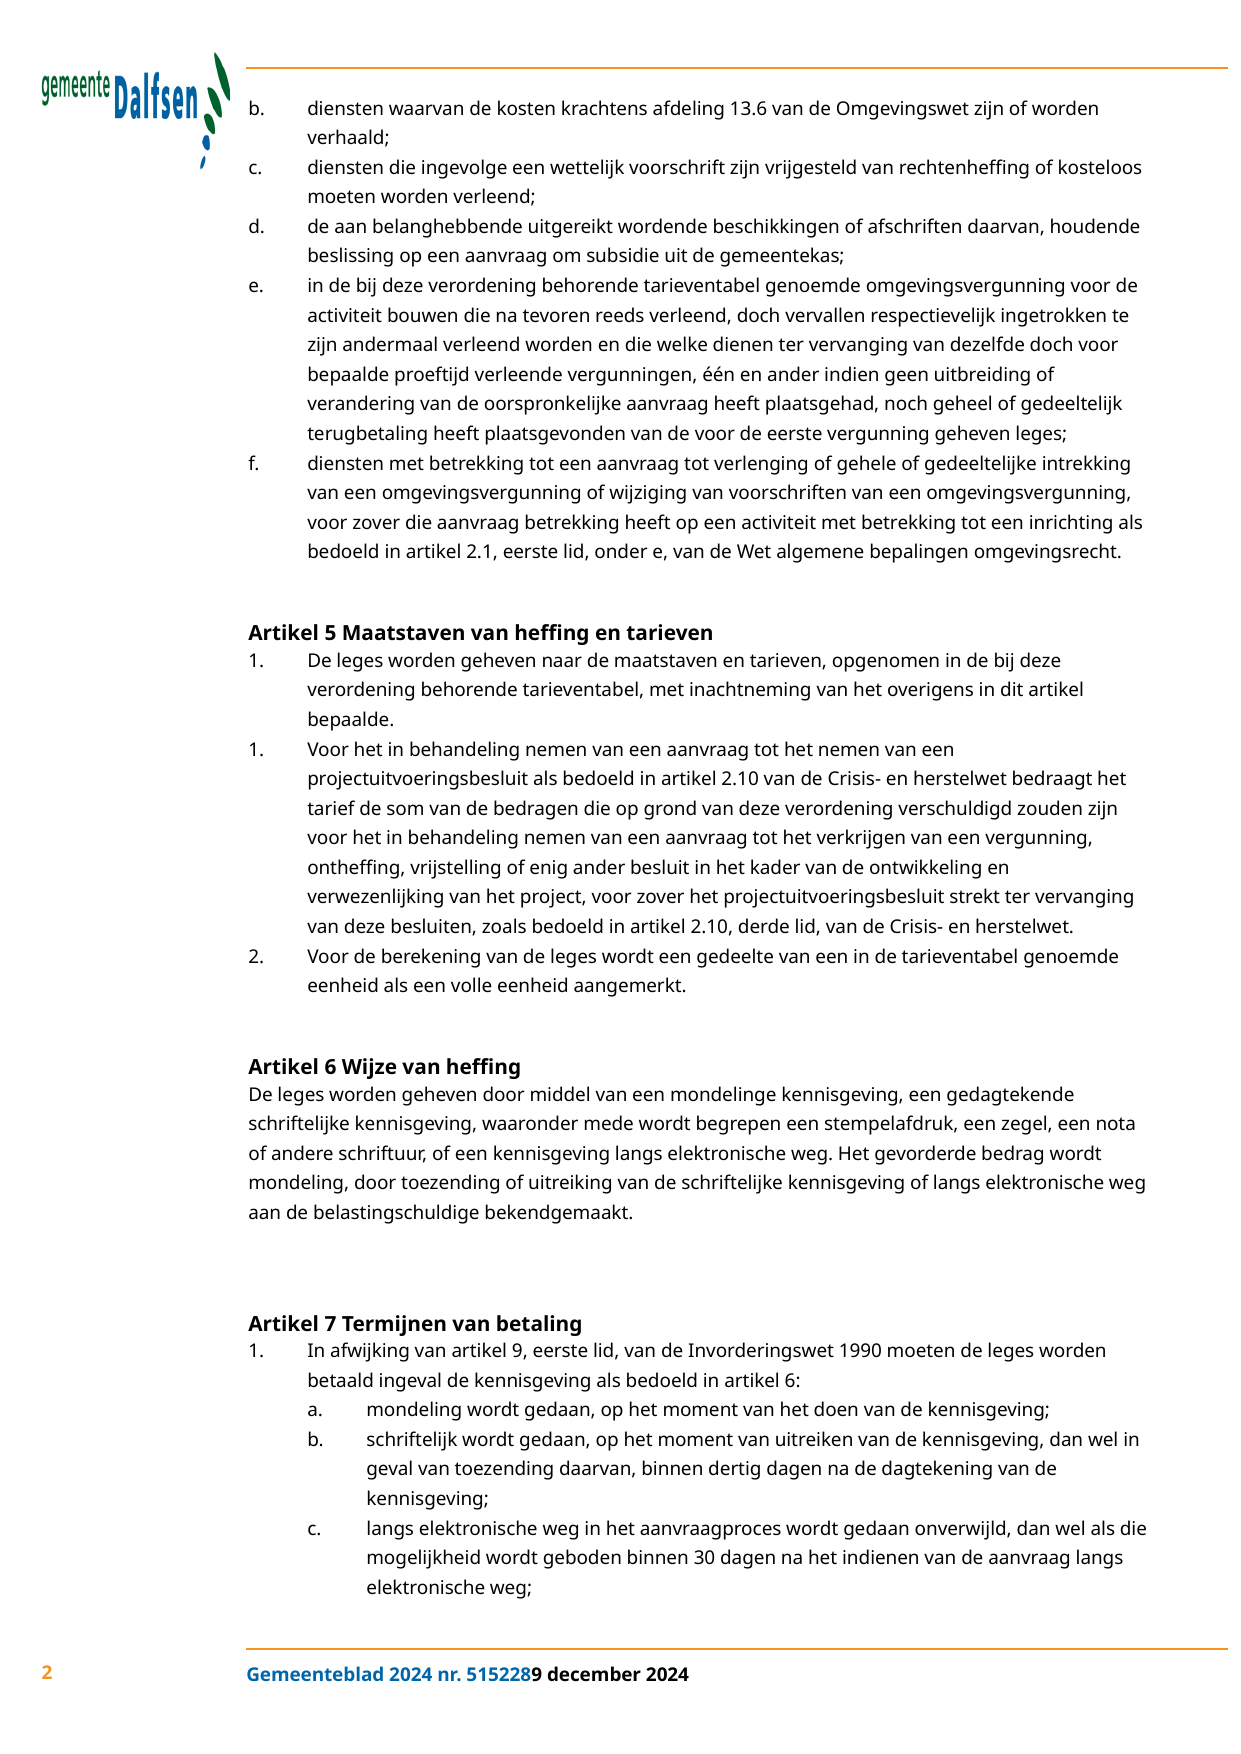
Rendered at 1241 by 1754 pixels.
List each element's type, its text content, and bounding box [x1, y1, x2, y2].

list in de bij deze verordening behorende tarieventabel genoemde omgevingsvergunning voor de activiteit bouwen die na tevoren reeds verleend, doch vervallen respectievelijk ingetrokken te zijn andermaal verleend worden en die welke dienen ter vervanging van dezelfde doch voor bepaalde proeftijd verleende vergunningen, één en ander indien geen uitbreiding of verandering van de oorspronkelijke aanvraag heeft plaatsgehad, noch geheel of gedeeltelijk terugbetaling heeft plaatsgevonden van de voor de eerste vergunning geheven leges; [248, 272, 1152, 446]
list langs elektronische weg in het aanvraagproces wordt gedaan onverwijld, dan wel als die mogelijkheid wordt geboden binnen 30 dagen na het indienen van de aanvraag langs elektronische weg; [307, 1515, 1152, 1599]
list Voor het in behandeling nemen van een aanvraag tot het nemen van een projectuitvoeringsbesluit als bedoeld in artikel 2.10 van de Crisis- en herstelwet bedraagt het tarief de som van de bedragen die op grond van deze verordening verschuldigd zouden zijn voor het in behandeling nemen van een aanvraag tot het verkrijgen van een vergunning, ontheffing, vrijstelling of enig ander besluit in het kader van de ontwikkeling en verwezenlijking van het project, voor zover het projectuitvoeringsbesluit strekt ter vervanging van deze besluiten, zoals bedoeld in artikel 2.10, derde lid, van de Crisis- en herstelwet. [248, 736, 1152, 939]
list diensten waarvan de kosten krachtens afdeling 13.6 van de Omgevingswet zijn of worden verhaald; [248, 95, 1152, 150]
list diensten die ingevolge een wettelijk voorschrift zijn vrijgesteld van rechtenheffing of kosteloos moeten worden verleend; [248, 154, 1152, 209]
text Artikel 5 Maatstaven van heffing en tarieven [248, 618, 1152, 647]
text Artikel 7 Termijnen van betaling [248, 1309, 1152, 1337]
text Artikel 6 Wijze van heffing [248, 1052, 1152, 1081]
picture [41, 47, 231, 172]
list Voor de berekening van de leges wordt een gedeelte van een in de tarieventabel genoemde eenheid als een volle eenheid aangemerkt. [248, 943, 1152, 998]
list De leges worden geheven naar de maatstaven en tarieven, opgenomen in de bij deze verordening behorende tarieventabel, met inachtneming van het overigens in dit artikel bepaalde. [248, 647, 1152, 732]
list diensten met betrekking tot een aanvraag tot verlenging of gehele of gedeeltelijke intrekking van een omgevingsvergunning of wijziging van voorschriften van een omgevingsvergunning, voor zover die aanvraag betrekking heeft op een activiteit met betrekking tot een inrichting als bedoeld in artikel 2.1, eerste lid, onder e, van de Wet algemene bepalingen omgevingsrecht. [248, 450, 1152, 564]
list schriftelijk wordt gedaan, op het moment van uitreiken van de kennisgeving, dan wel in geval van toezending daarvan, binnen dertig dagen na de dagtekening van de kennisgeving; [307, 1426, 1152, 1511]
text De leges worden geheven door middel van een mondelinge kennisgeving, een gedagtekende schriftelijke kennisgeving, waaronder mede wordt begrepen een stempelafdruk, een zegel, een nota of andere schriftuur, of een kennisgeving langs elektronische weg. Het gevorderde bedrag wordt mondeling, door toezending of uitreiking van de schriftelijke kennisgeving of langs elektronische weg aan de belastingschuldige bekendgemaakt. [248, 1081, 1152, 1225]
list de aan belanghebbende uitgereikt wordende beschikkingen of afschriften daarvan, houdende beslissing op een aanvraag om subsidie uit de gemeentekas; [248, 213, 1152, 268]
list In afwijking van artikel 9, eerste lid, van de Invorderingswet 1990 moeten de leges worden betaald ingeval de kennisgeving als bedoeld in artikel 6: [248, 1337, 1152, 1392]
list mondeling wordt gedaan, op het moment van het doen van de kennisgeving; [307, 1396, 1152, 1422]
